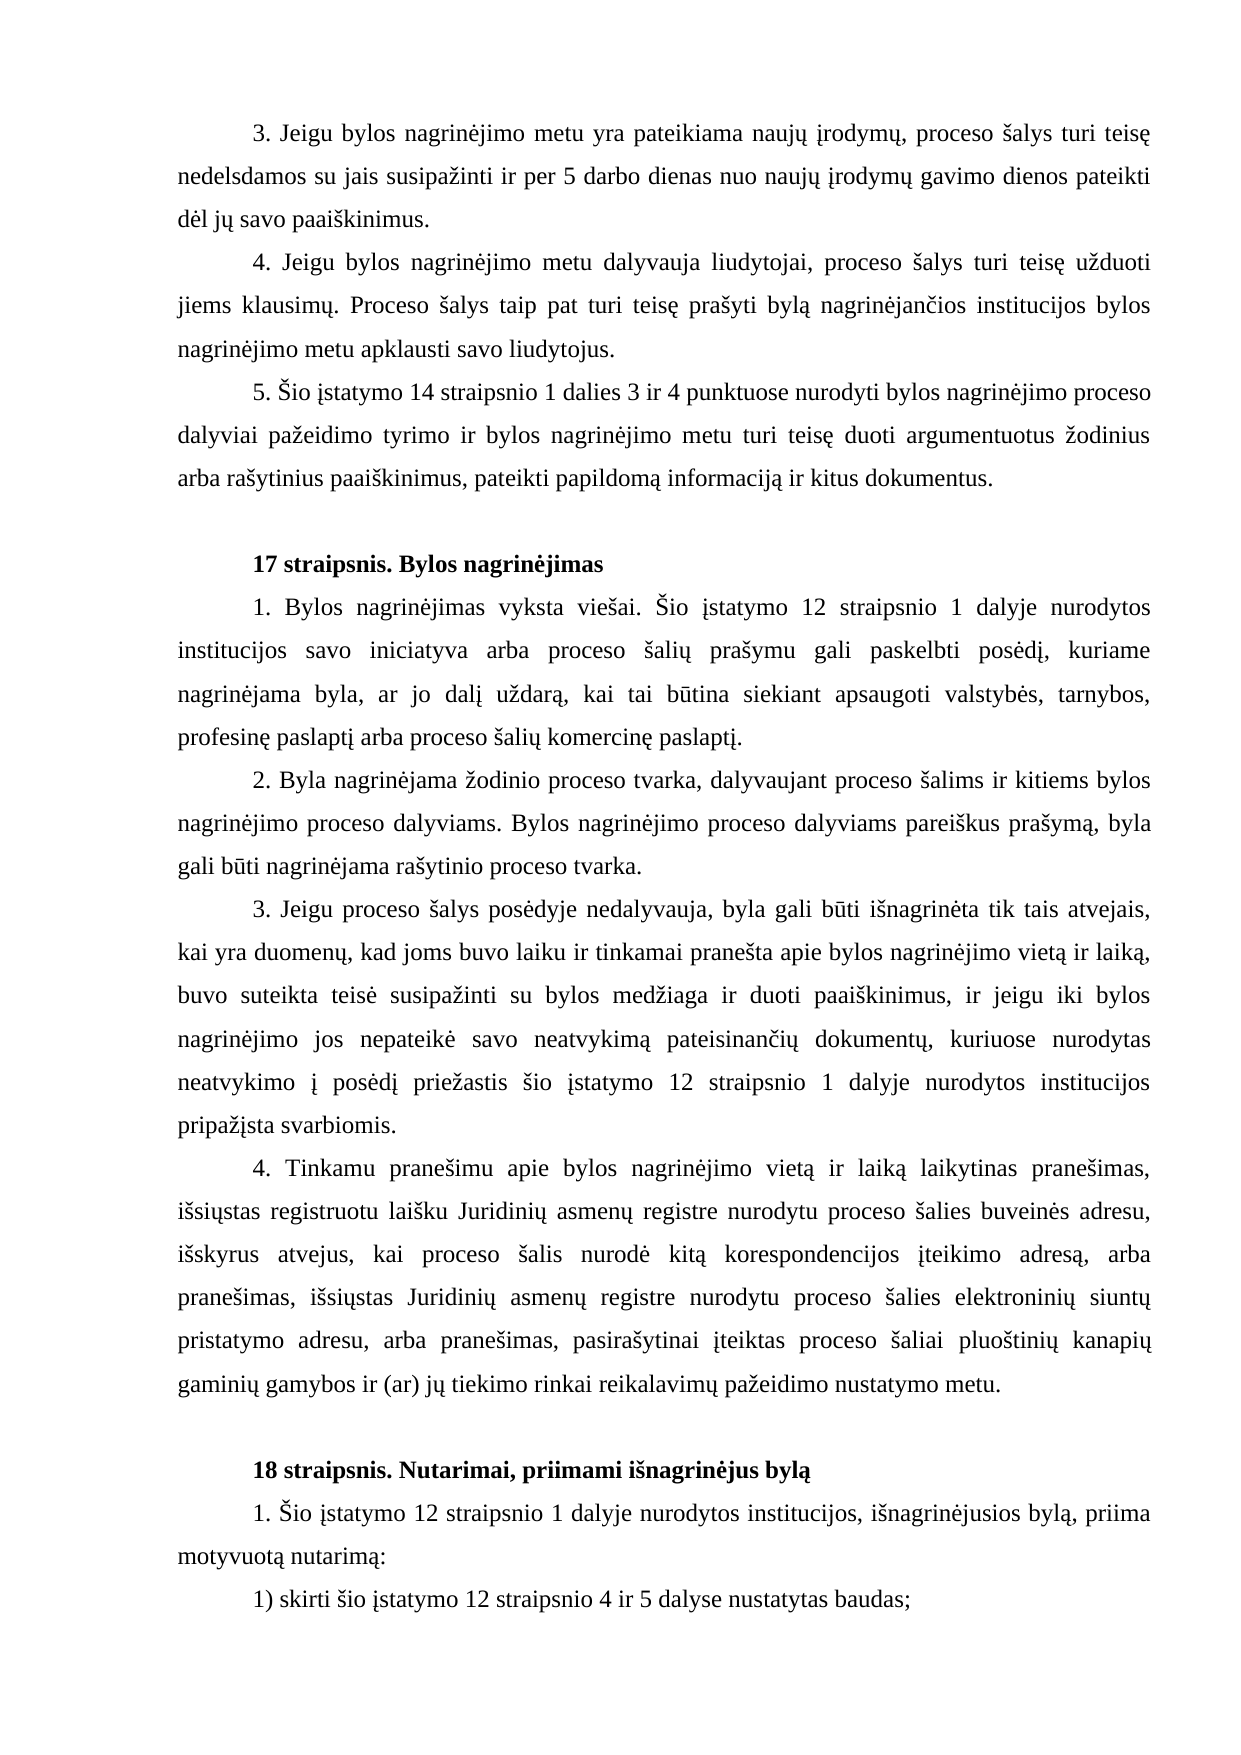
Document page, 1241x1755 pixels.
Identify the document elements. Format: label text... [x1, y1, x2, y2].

text 17 straipsnis. Bylos nagrinėjimas [177, 549, 1152, 578]
text 3. Jeigu proceso šalys posėdyje nedalyvauja, byla gali būti išnagrinėta tik tais atvejais, kai yra duomenų, kad joms buvo laiku ir tinkamai pranešta apie bylos nagrinėjimo vietą ir laiką, buvo suteikta teisė susipažinti su bylos medžiaga ir duoti paaiškinimus, ir jeigu iki bylos nagrinėjimo jos nepateikė savo neatvykimą pateisinančių dokumentų, kuriuose nurodytas neatvykimo į posėdį priežastis šio įstatymo 12 straipsnio 1 dalyje nurodytos institucijos pripažįsta svarbiomis. [177, 894, 1152, 1139]
text 4. Jeigu bylos nagrinėjimo metu dalyvauja liudytojai, proceso šalys turi teisę užduoti jiems klausimų. Proceso šalys taip pat turi teisę prašyti bylą nagrinėjančios institucijos bylos nagrinėjimo metu apklausti savo liudytojus. [177, 247, 1152, 362]
text 5. Šio įstatymo 14 straipsnio 1 dalies 3 ir 4 punktuose nurodyti bylos nagrinėjimo proceso dalyviai pažeidimo tyrimo ir bylos nagrinėjimo metu turi teisę duoti argumentuotus žodinius arba rašytinius paaiškinimus, pateikti papildomą informaciją ir kitus dokumentus. [177, 377, 1152, 492]
text 4. Tinkamu pranešimu apie bylos nagrinėjimo vietą ir laiką laikytinas pranešimas, išsiųstas registruotu laišku Juridinių asmenų registre nurodytu proceso šalies buveinės adresu, išskyrus atvejus, kai proceso šalis nurodė kitą korespondencijos įteikimo adresą, arba pranešimas, išsiųstas Juridinių asmenų registre nurodytu proceso šalies elektroninių siuntų pristatymo adresu, arba pranešimas, pasirašytinai įteiktas proceso šaliai pluoštinių kanapių gaminių gamybos ir (ar) jų tiekimo rinkai reikalavimų pažeidimo nustatymo metu. [177, 1153, 1152, 1397]
text 2. Byla nagrinėjama žodinio proceso tvarka, dalyvaujant proceso šalims ir kitiems bylos nagrinėjimo proceso dalyviams. Bylos nagrinėjimo proceso dalyviams pareiškus prašymą, byla gali būti nagrinėjama rašytinio proceso tvarka. [177, 765, 1152, 880]
text 1) skirti šio įstatymo 12 straipsnio 4 ir 5 dalyse nustatytas baudas; [177, 1584, 1152, 1613]
text 1. Šio įstatymo 12 straipsnio 1 dalyje nurodytos institucijos, išnagrinėjusios bylą, priima motyvuotą nutarimą: [177, 1498, 1152, 1570]
text 18 straipsnis. Nutarimai, priimami išnagrinėjus bylą [177, 1455, 1152, 1484]
text 1. Bylos nagrinėjimas vyksta viešai. Šio įstatymo 12 straipsnio 1 dalyje nurodytos institucijos savo iniciatyva arba proceso šalių prašymu gali paskelbti posėdį, kuriame nagrinėjama byla, ar jo dalį uždarą, kai tai būtina siekiant apsaugoti valstybės, tarnybos, profesinę paslaptį arba proceso šalių komercinę paslaptį. [177, 592, 1152, 751]
text 3. Jeigu bylos nagrinėjimo metu yra pateikiama naujų įrodymų, proceso šalys turi teisę nedelsdamos su jais susipažinti ir per 5 darbo dienas nuo naujų įrodymų gavimo dienos pateikti dėl jų savo paaiškinimus. [177, 118, 1152, 233]
